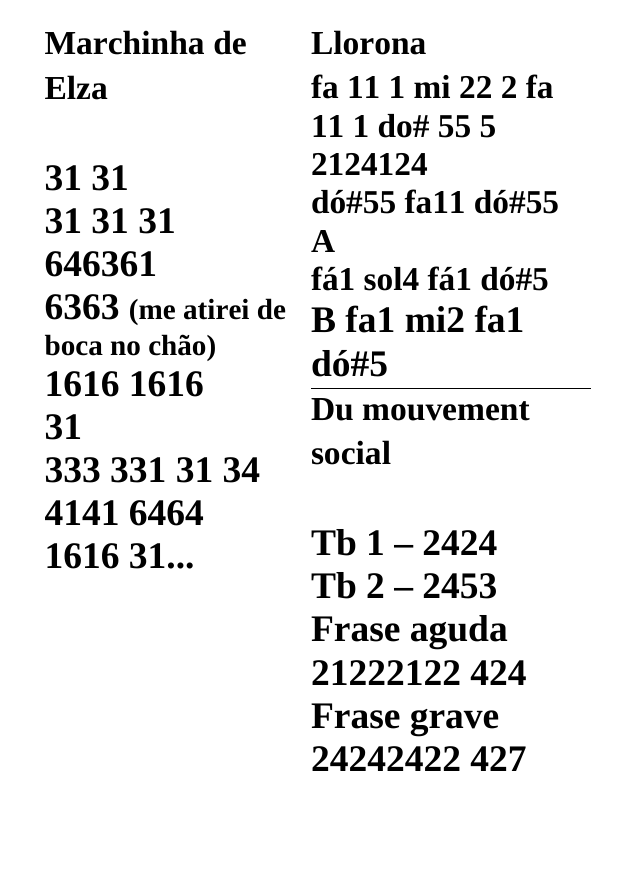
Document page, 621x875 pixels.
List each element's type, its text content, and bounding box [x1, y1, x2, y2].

text fa 11 1 mi 22 2 fa 11 1 do# 55 5 [311, 68, 576, 144]
text 24242422 427 [311, 736, 591, 779]
text 1616 31... [44, 534, 305, 577]
text 1616 1616 [44, 361, 305, 404]
text Tb 1 – 2424 [311, 521, 576, 564]
subtitle Llorona [311, 23, 576, 62]
text B fa1 mi2 fa1 dó#5 [311, 298, 591, 388]
text Tb 2 – 2453 [311, 564, 576, 607]
text 333 331 31 34 [44, 448, 305, 491]
text 6363 (me atirei de boca no chão) [44, 285, 305, 361]
text 31 31 [44, 155, 305, 198]
text 21222122 424 [311, 650, 576, 693]
text 4141 6464 [44, 491, 305, 534]
text 646361 [44, 242, 305, 285]
subtitle Marchinha de Elza [44, 23, 305, 106]
text fá1 sol4 fá1 dó#5 [311, 259, 576, 298]
text 2124124 [311, 144, 576, 183]
text dó#55 fa11 dó#55 [311, 183, 576, 221]
text Frase grave [311, 693, 576, 736]
text 31 [44, 404, 305, 448]
text 31 31 31 [44, 198, 305, 242]
subtitle Du mouvement social [311, 389, 576, 472]
text A [311, 221, 576, 259]
text Frase aguda [311, 607, 576, 650]
